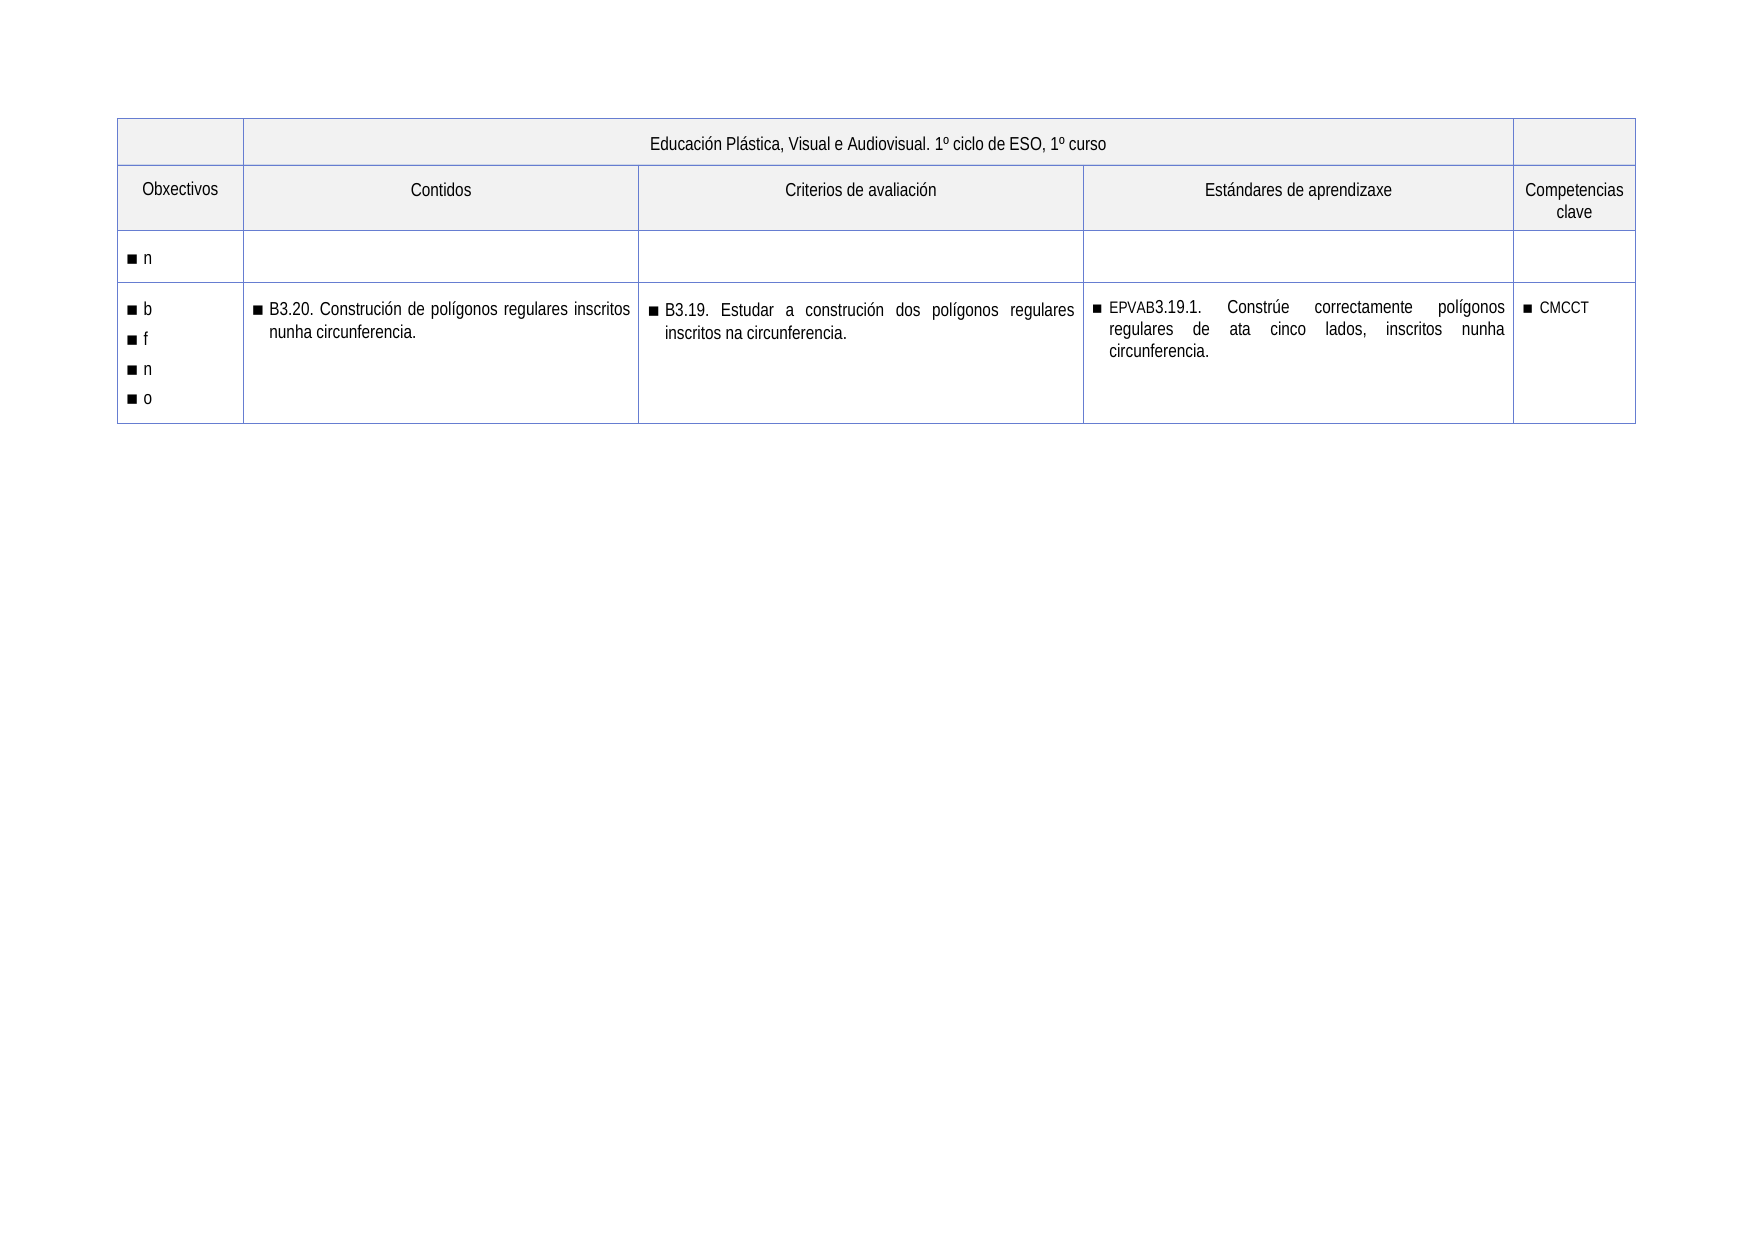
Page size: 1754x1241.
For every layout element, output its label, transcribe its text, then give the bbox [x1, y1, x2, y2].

table_cell EPVAB3.19.1. Constrúe correctamente polígonos regulares de ata cinco lados, inscritos nunha circunferencia. [1084, 283, 1513, 423]
table_cell CMCCT [1514, 283, 1635, 423]
table_header [1514, 119, 1635, 164]
table_cell b f n o [118, 283, 243, 423]
table_cell b f n [118, 231, 243, 282]
table_header Educación Plástica, Visual e Audiovisual. 1º ciclo de ESO, 1º curso [244, 119, 1513, 164]
table_cell [1084, 231, 1513, 282]
table_cell Obxectivos [118, 166, 243, 230]
table_header [118, 119, 243, 164]
table_cell Estándares de aprendizaxe [1084, 166, 1513, 230]
table_cell [1514, 231, 1635, 282]
table_cell B3.20. Construción de polígonos regulares inscritos nunha circunferencia. [244, 283, 638, 423]
table_cell [639, 231, 1083, 282]
table_cell Criterios de avaliación [639, 166, 1083, 230]
table_cell Competencias clave [1514, 166, 1635, 230]
table_cell [244, 231, 638, 282]
table_cell B3.19. Estudar a construción dos polígonos regulares inscritos na circunferencia. [639, 283, 1083, 423]
table_cell Contidos [244, 166, 638, 230]
